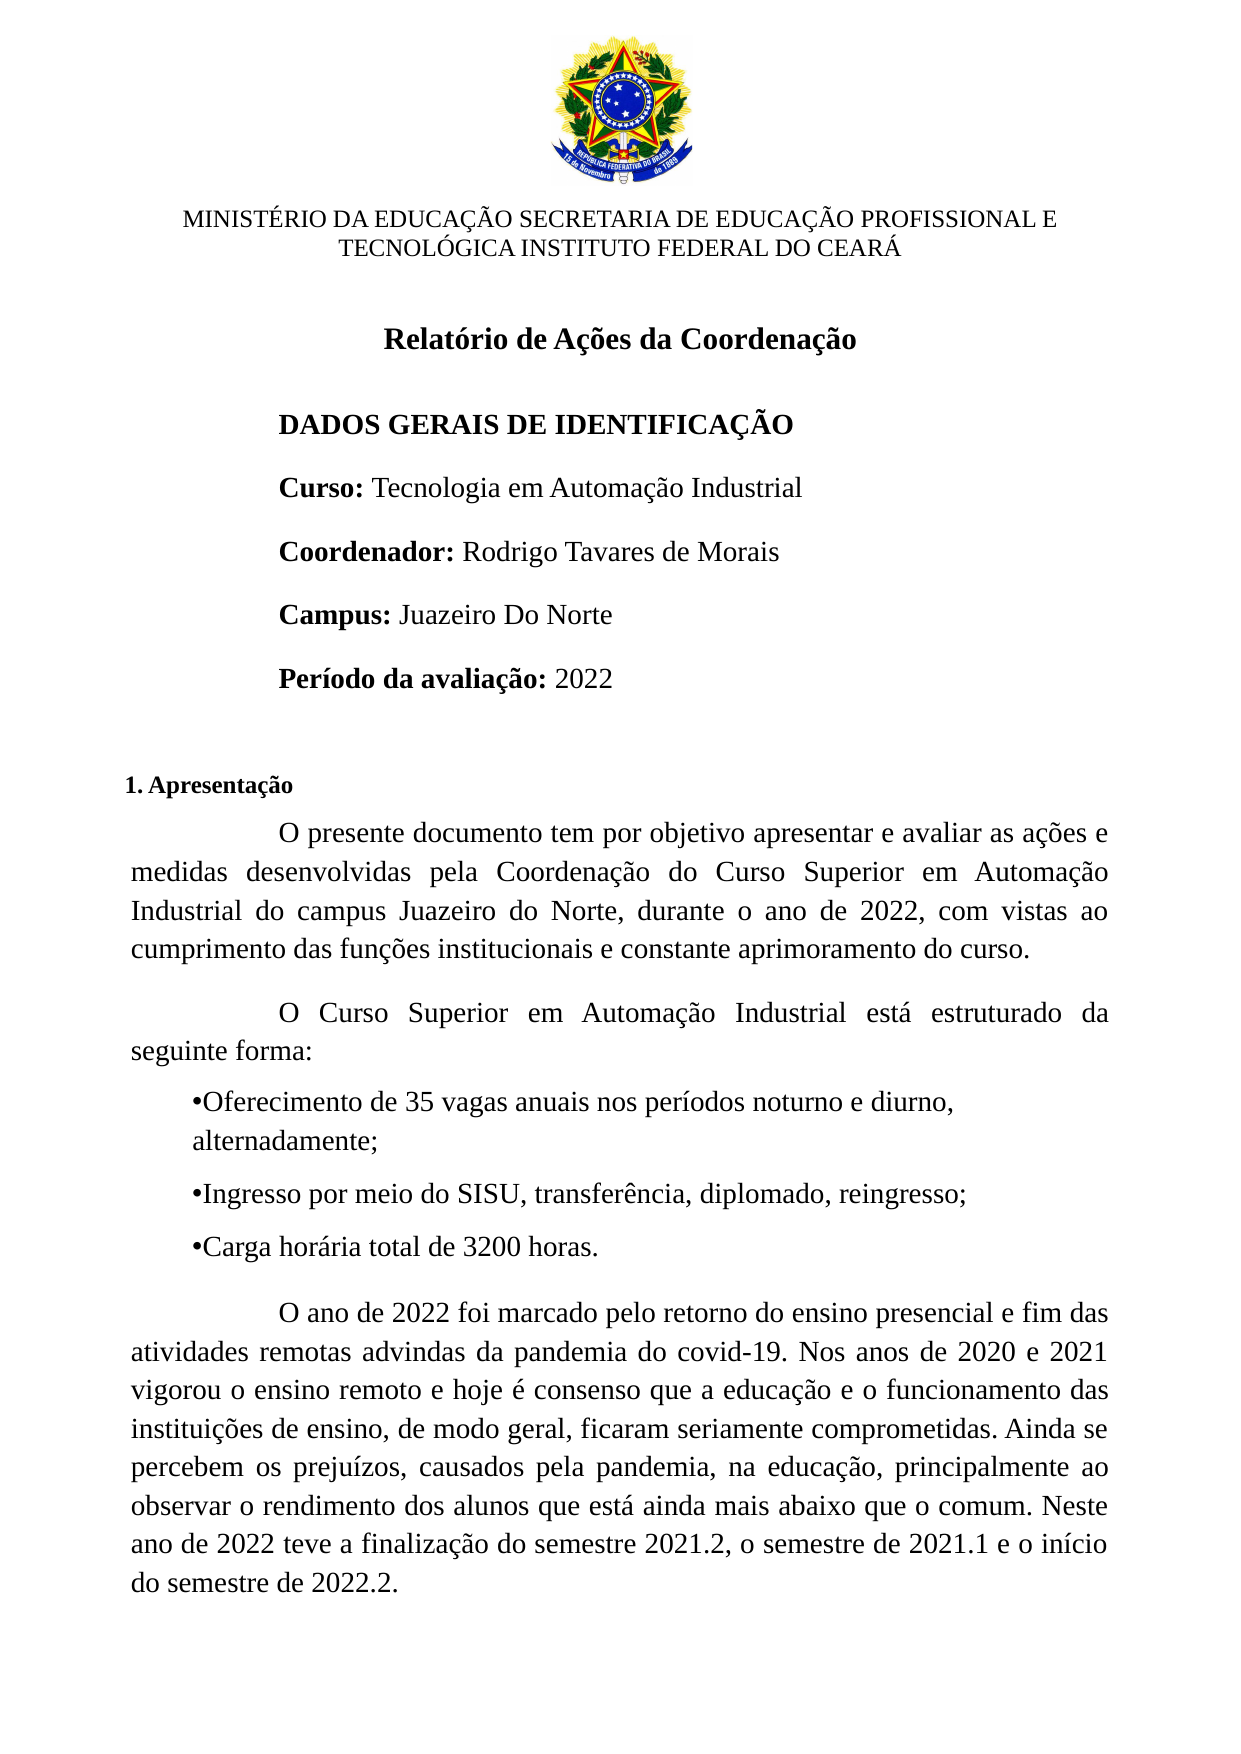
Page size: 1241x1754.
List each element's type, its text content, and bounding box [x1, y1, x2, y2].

text Campus: Juazeiro Do Norte [131, 597, 1109, 631]
text DADOS GERAIS DE IDENTIFICAÇÃO [131, 407, 1109, 440]
text O ano de 2022 foi marcado pelo retorno do ensino presencial e fim das atividades remotas advindas da pandemia do covid-19. Nos anos de 2020 e 2021 vigorou o ensino remoto e hoje é consenso que a educação e o funcionamento das instituições de ensino, de modo geral, ficaram seriamente comprometidas. Ainda se percebem os prejuízos, causados pela pandemia, na educação, principalmente ao observar o rendimento dos alunos que está ainda mais abaixo que o comum. Neste ano de 2022 teve a finalização do semestre 2021.2, o semestre de 2021.1 e o início do semestre de 2022.2. [131, 1295, 1109, 1598]
text Relatório de Ações da Coordenação [124, 320, 1116, 356]
text O presente documento tem por objetivo apresentar e avaliar as ações e medidas desenvolvidas pela Coordenação do Curso Superior em Automação Industrial do campus Juazeiro do Norte, durante o ano de 2022, com vistas ao cumprimento das funções institucionais e constante aprimoramento do curso. [131, 816, 1109, 965]
text Coordenador: Rodrigo Tavares de Morais [131, 534, 1109, 567]
text O Curso Superior em Automação Industrial está estruturado da seguinte forma: [131, 995, 1109, 1067]
text 1. Apresentação [124, 770, 1116, 799]
picture [550, 35, 693, 186]
text Curso: Tecnologia em Automação Industrial [131, 470, 1109, 504]
text Período da avaliação: 2022 [131, 661, 1109, 694]
list Carga horária total de 3200 horas. [118, 1229, 1122, 1263]
list Ingresso por meio do SISU, transferência, diplomado, reingresso; [118, 1176, 1122, 1210]
list Oferecimento de 35 vagas anuais nos períodos noturno e diurno, alternadamente; [118, 1084, 1122, 1157]
